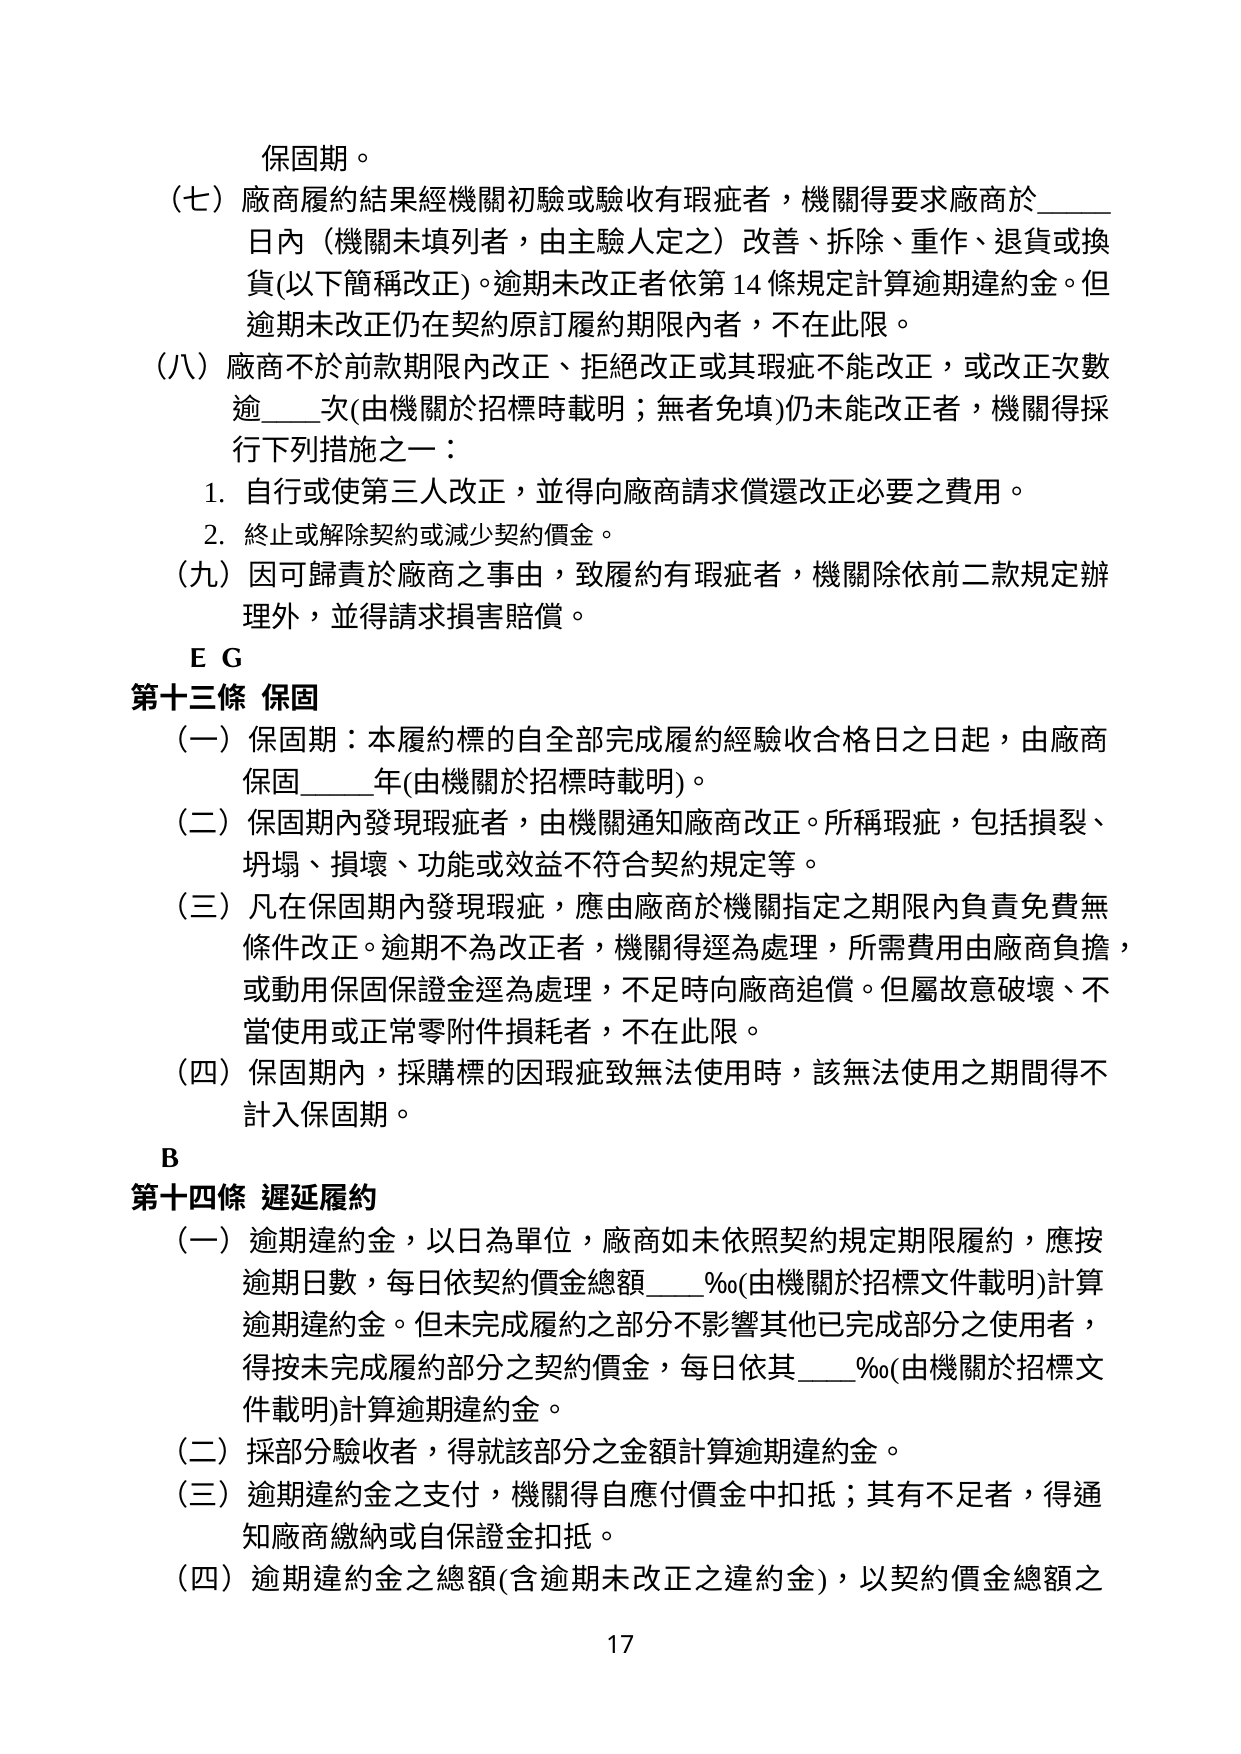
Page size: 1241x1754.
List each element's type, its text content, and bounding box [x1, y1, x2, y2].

text （一）逾期違約金，以日為單位，廠商如未依照契約規定期限履約，應按逾期日數，每日依契約價金總額____‰(由機關於招標文件載明)計算逾期違約金。但未完成履約之部分不影響其他已完成部分之使用者，得按未完成履約部分之契約價金，每日依其____‰(由機關於招標文件載明)計算逾期違約金。 [159, 1217, 1104, 1429]
list 終止或解除契約或減少契約價金。 [203, 511, 1110, 552]
text （二）採部分驗收者，得就該部分之金額計算逾期違約金。 [159, 1429, 1104, 1471]
text （一）保固期：本履約標的自全部完成履約經驗收合格日之日起，由廠商保固_____年(由機關於招標時載明)。 [159, 717, 1110, 801]
text （三）凡在保固期內發現瑕疵，應由廠商於機關指定之期限內負責免費無條件改正。逾期不為改正者，機關得逕為處理，所需費用由廠商負擔，或動用保固保證金逕為處理，不足時向廠商追償。但屬故意破壞、不當使用或正常零附件損耗者，不在此限。 [159, 884, 1110, 1051]
text 保固期。 [130, 136, 1110, 177]
text 第十三條 保固 [130, 676, 1110, 717]
text （八）廠商不於前款期限內改正、拒絕改正或其瑕疵不能改正，或改正次數逾____次(由機關於招標時載明；無者免填)仍未能改正者，機關得採行下列措施之一： [130, 344, 1110, 469]
text   [189, 636, 1104, 676]
text （七）廠商履約結果經機關初驗或驗收有瑕疵者，機關得要求廠商於_____日內（機關未填列者，由主驗人定之）改善、拆除、重作、退貨或換貨(以下簡稱改正)。逾期未改正者依第14條規定計算逾期違約金。但逾期未改正仍在契約原訂履約期限內者，不在此限。 [130, 177, 1110, 344]
text （三）逾期違約金之支付，機關得自應付價金中扣抵；其有不足者，得通知廠商繳納或自保證金扣抵。 [159, 1471, 1104, 1556]
text  [159, 1134, 1110, 1176]
text （九）因可歸責於廠商之事由，致履約有瑕疵者，機關除依前二款規定辦理外，並得請求損害賠償。 [159, 552, 1110, 636]
text （二）保固期內發現瑕疵者，由機關通知廠商改正。所稱瑕疵，包括損裂、坍塌、損壞、功能或效益不符合契約規定等。 [159, 801, 1110, 884]
list 自行或使第三人改正，並得向廠商請求償還改正必要之費用。 [203, 469, 1110, 511]
text 第十四條 遲延履約 [130, 1176, 1110, 1217]
text （四）逾期違約金之總額(含逾期未改正之違約金)，以契約價金總額之 [159, 1556, 1104, 1598]
text （四）保固期內，採購標的因瑕疵致無法使用時，該無法使用之期間得不計入保固期。 [159, 1051, 1110, 1134]
